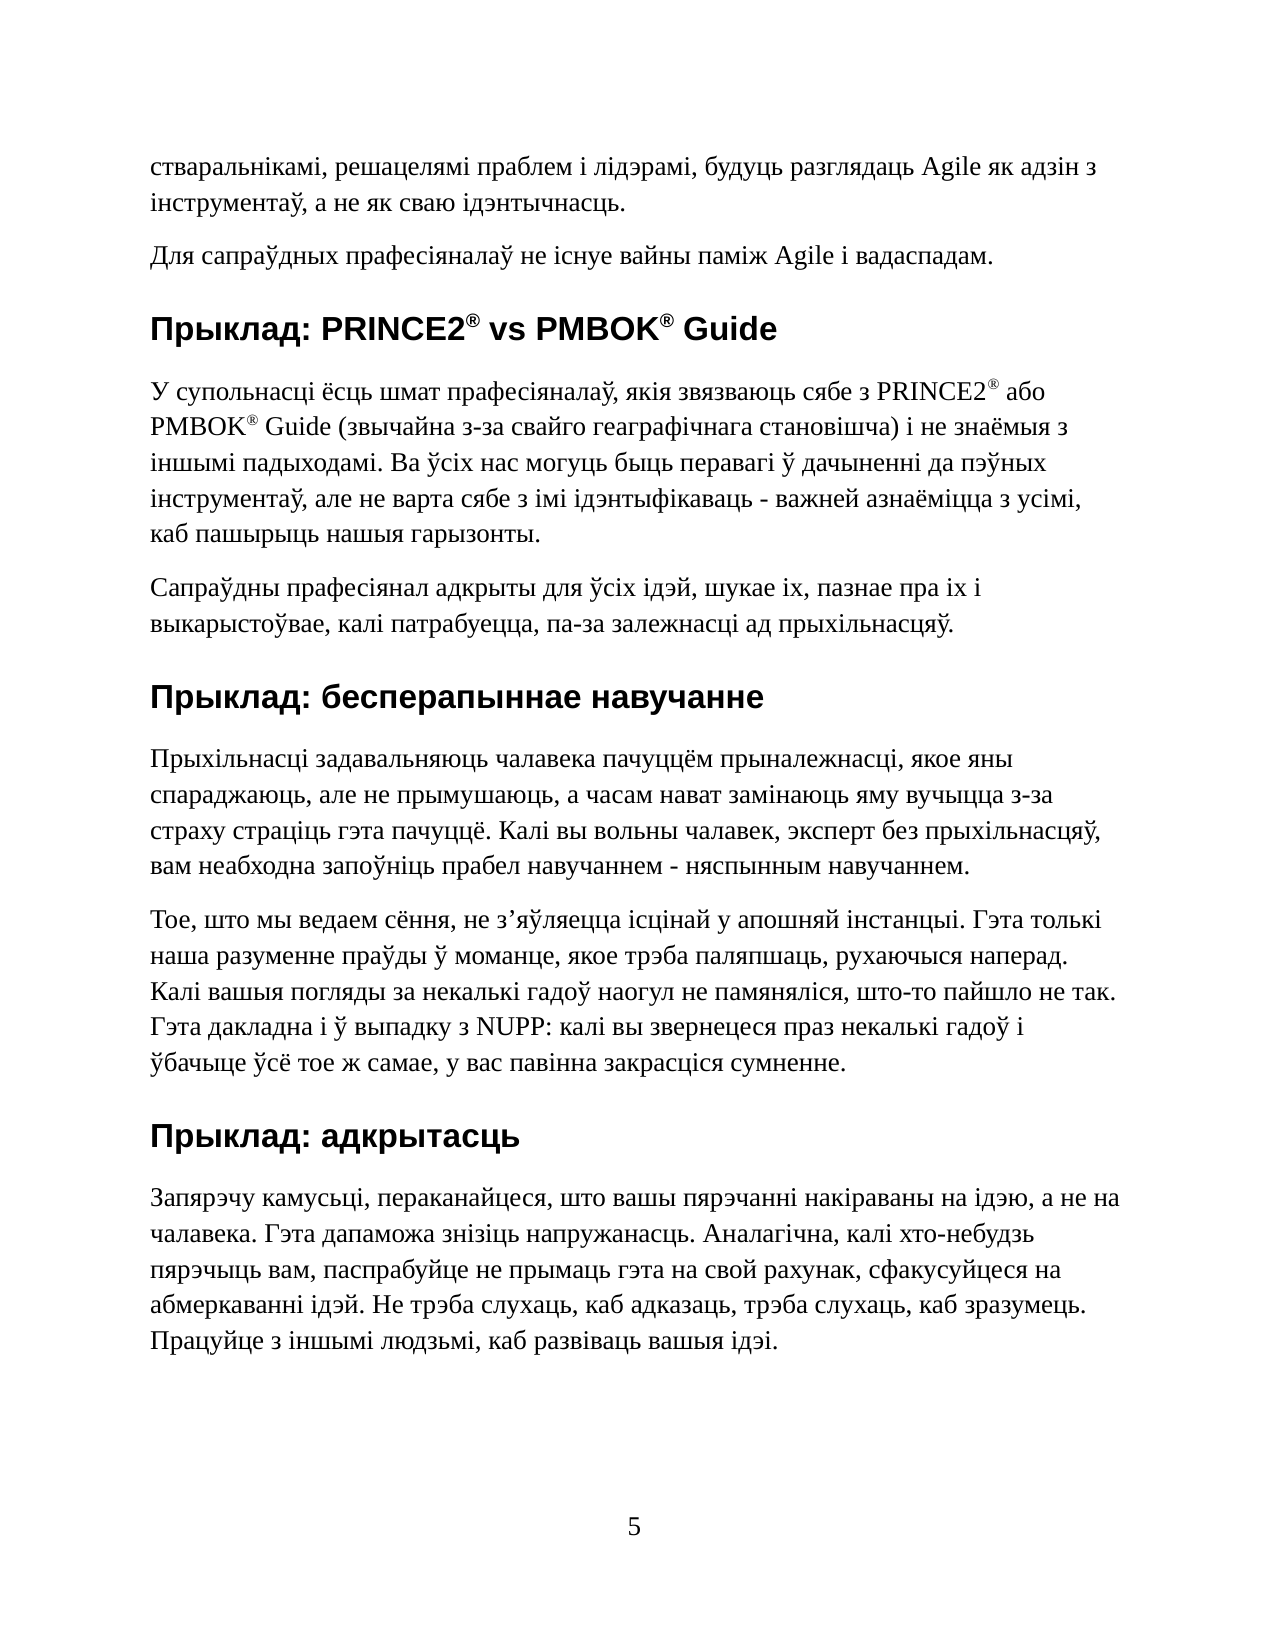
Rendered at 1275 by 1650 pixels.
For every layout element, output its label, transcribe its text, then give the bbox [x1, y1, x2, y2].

text У супольнасці ёсць шмат прафесіяналаў, якія звязваюць сябе з PRINCE2® або PMBOK® Guide (звычайна з-за свайго геаграфічнага становішча) і не знаёмыя з іншымі падыходамі. Ва ўсіх нас могуць быць перавагі ў дачыненні да пэўных інструментаў, але не варта сябе з імі ідэнтыфікаваць - важней азнаёміцца з усімі, каб пашырыць нашыя гарызонты. [150, 375, 1125, 549]
text Запярэчу камусьці, пераканайцеся, што вашы пярэчанні накіраваны на ідэю, а не на чалавека. Гэта дапаможа знізіць напружанасць. Аналагічна, калі хто-небудзь пярэчыць вам, паспрабуйце не прымаць гэта на свой рахунак, сфакусуйцеся на абмеркаванні ідэй. Не трэба слухаць, каб адказаць, трэба слухаць, каб зразумець. Працуйце з іншымі людзьмі, каб развіваць вашыя ідэі. [150, 1181, 1125, 1355]
subtitle Прыклад: PRINCE2® vs PMBOK® Guide [150, 309, 1125, 347]
text Тое, што мы ведаем сёння, не з’яўляецца ісцінай у апошняй інстанцыі. Гэта толькі наша разуменне праўды ў моманце, якое трэба паляпшаць, рухаючыся наперад. Калі вашыя погляды за некалькі гадоў наогул не памяняліся, што-то пайшло не так. Гэта дакладна і ў выпадку з NUPP: калі вы звернецеся праз некалькі гадоў і ўбачыце ўсё тое ж самае, у вас павінна закрасціся сумненне. [150, 903, 1125, 1077]
text Сапраўдны прафесіянал адкрыты для ўсіх ідэй, шукае іх, пазнае пра іх і выкарыстоўвае, калі патрабуецца, па-за залежнасці ад прыхільнасцяў. [150, 571, 1125, 638]
subtitle Прыклад: адкрытасць [150, 1116, 1125, 1154]
subtitle Прыклад: бесперапыннае навучанне [150, 677, 1125, 715]
text Прыхільнасці задавальняюць чалавека пачуццём прыналежнасці, якое яны спараджаюць, але не прымушаюць, а часам нават замінаюць яму вучыцца з-за страху страціць гэта пачуццё. Калі вы вольны чалавек, эксперт без прыхільнасцяў, вам неабходна запоўніць прабел навучаннем - няспынным навучаннем. [150, 742, 1125, 881]
text стваральнікамі, решацелямі праблем і лідэрамі, будуць разглядаць Agile як адзін з інструментаў, а не як сваю ідэнтычнасць. [150, 150, 1125, 217]
text Для сапраўдных прафесіяналаў не існуе вайны паміж Agile і вадаспадам. [150, 239, 1125, 271]
